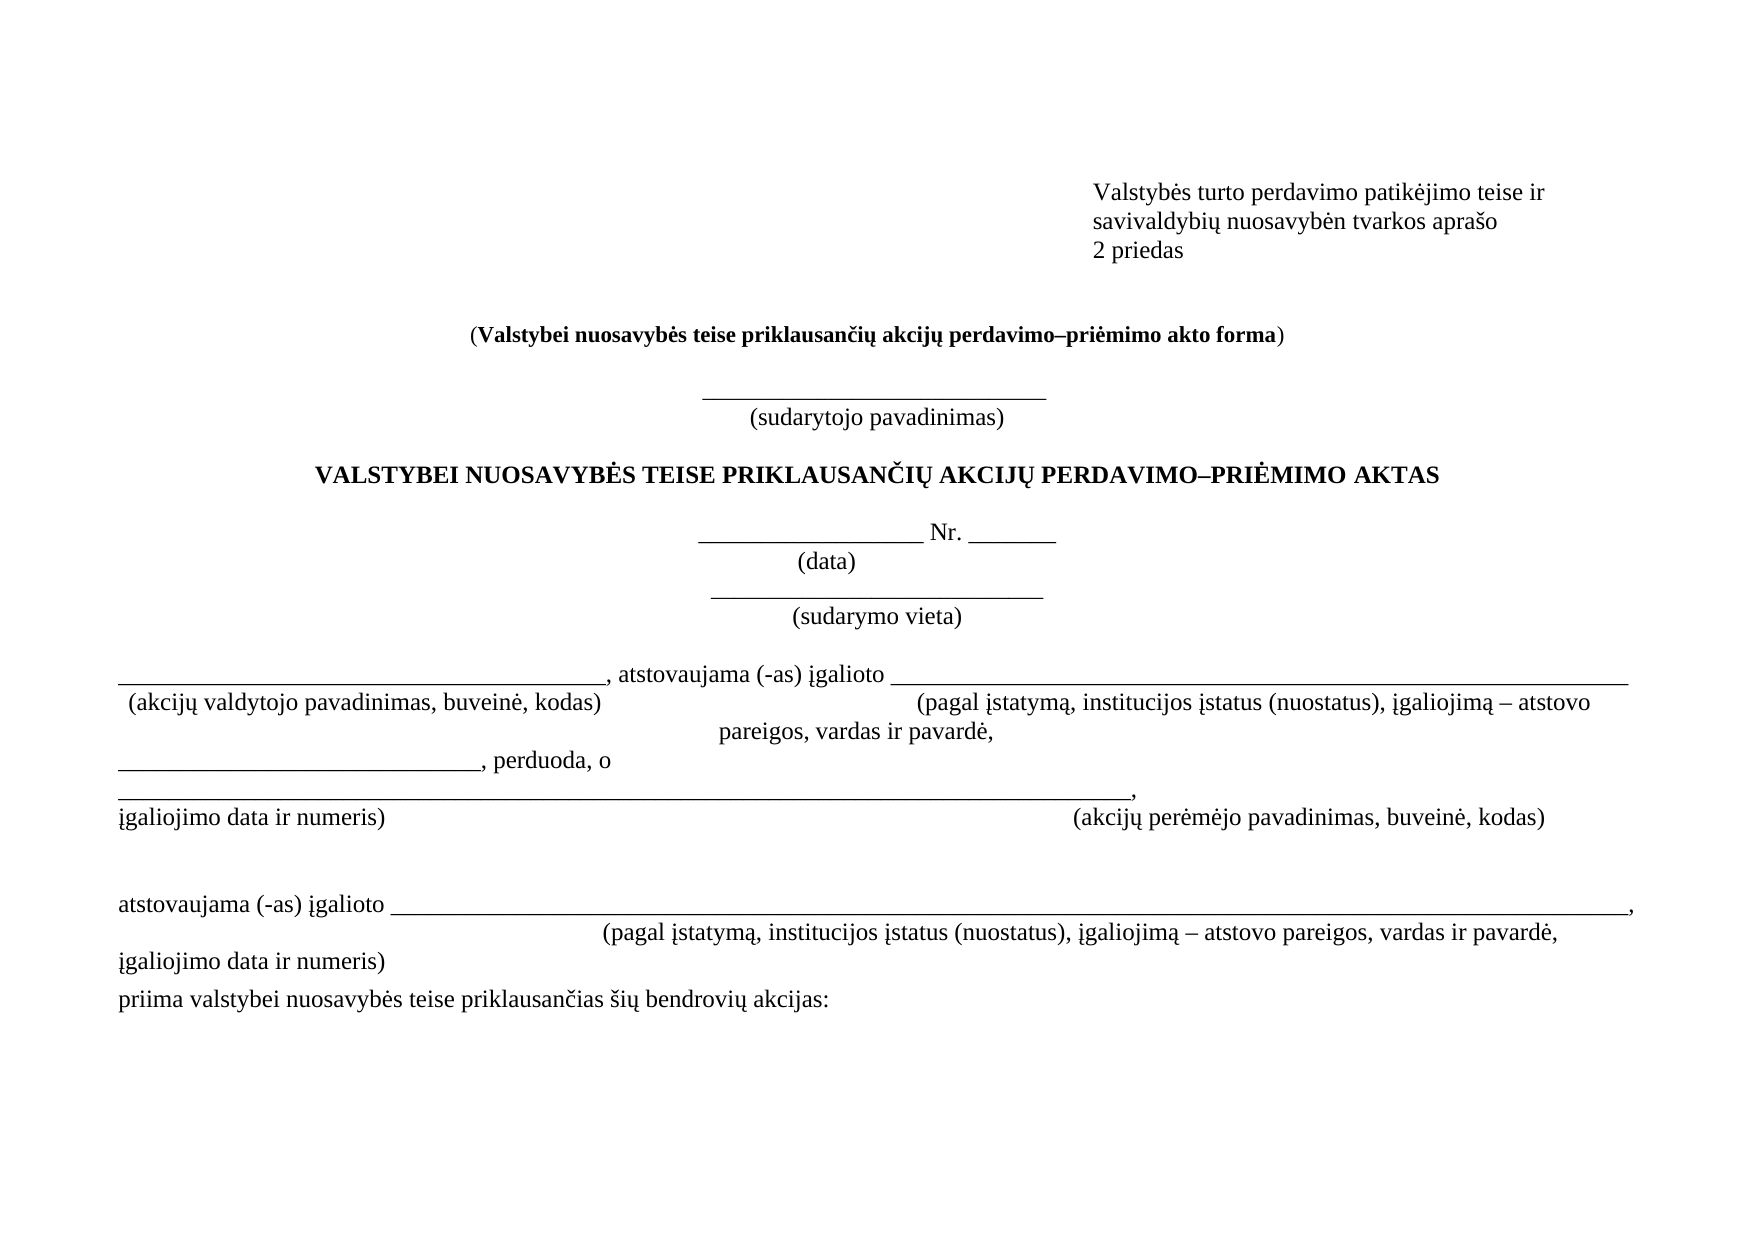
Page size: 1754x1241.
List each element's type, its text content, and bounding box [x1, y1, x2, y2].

text (sudarytojo pavadinimas) [118, 402, 1636, 431]
text savivaldybių nuosavybėn tvarkos aprašo [1093, 206, 1636, 235]
text _____________________________ [118, 575, 1636, 601]
text (sudarymo vieta) [118, 601, 1636, 630]
text (data) [797, 546, 1636, 575]
text (Valstybei nuosavybės teise priklausančių akcijų perdavimo–priėmimo akto forma) [118, 321, 1636, 347]
text (akcijų valdytojo pavadinimas, buveinė, kodas) (pagal įstatymą, institucijos įstatus (nuostatus), įgaliojimą – atstovo pareigos, vardas ir pavardė, [118, 687, 1594, 745]
text atstovaujama (-as) įgalioto ___________________________________________________________________________________________________, [118, 889, 1636, 917]
text įgaliojimo data ir numeris) (akcijų perėmėjo pavadinimas, buveinė, kodas) [118, 802, 1636, 831]
text priima valstybei nuosavybės teise priklausančias šių bendrovių akcijas: [118, 975, 1636, 1012]
text __________________ Nr. _______ [118, 517, 1636, 546]
text 2 priedas [1093, 235, 1636, 263]
text _____________________________, perduoda, o _________________________________________________________________________________, [118, 745, 1636, 802]
text VALSTYBEI NUOSAVYBĖS TEISE PRIKLAUSANČIŲ AKCIJŲ PERDAVIMO–PRIĖMIMO AKTAS [118, 460, 1636, 489]
text ______________________________ [118, 376, 1636, 402]
text (pagal įstatymą, institucijos įstatus (nuostatus), įgaliojimą – atstovo pareigos, vardas ir pavardė, įgaliojimo data ir numeris) [118, 917, 1636, 975]
text _______________________________________, atstovaujama (-as) įgalioto ___________________________________________________________ [118, 659, 1636, 687]
text Valstybės turto perdavimo patikėjimo teise ir [1093, 177, 1636, 206]
